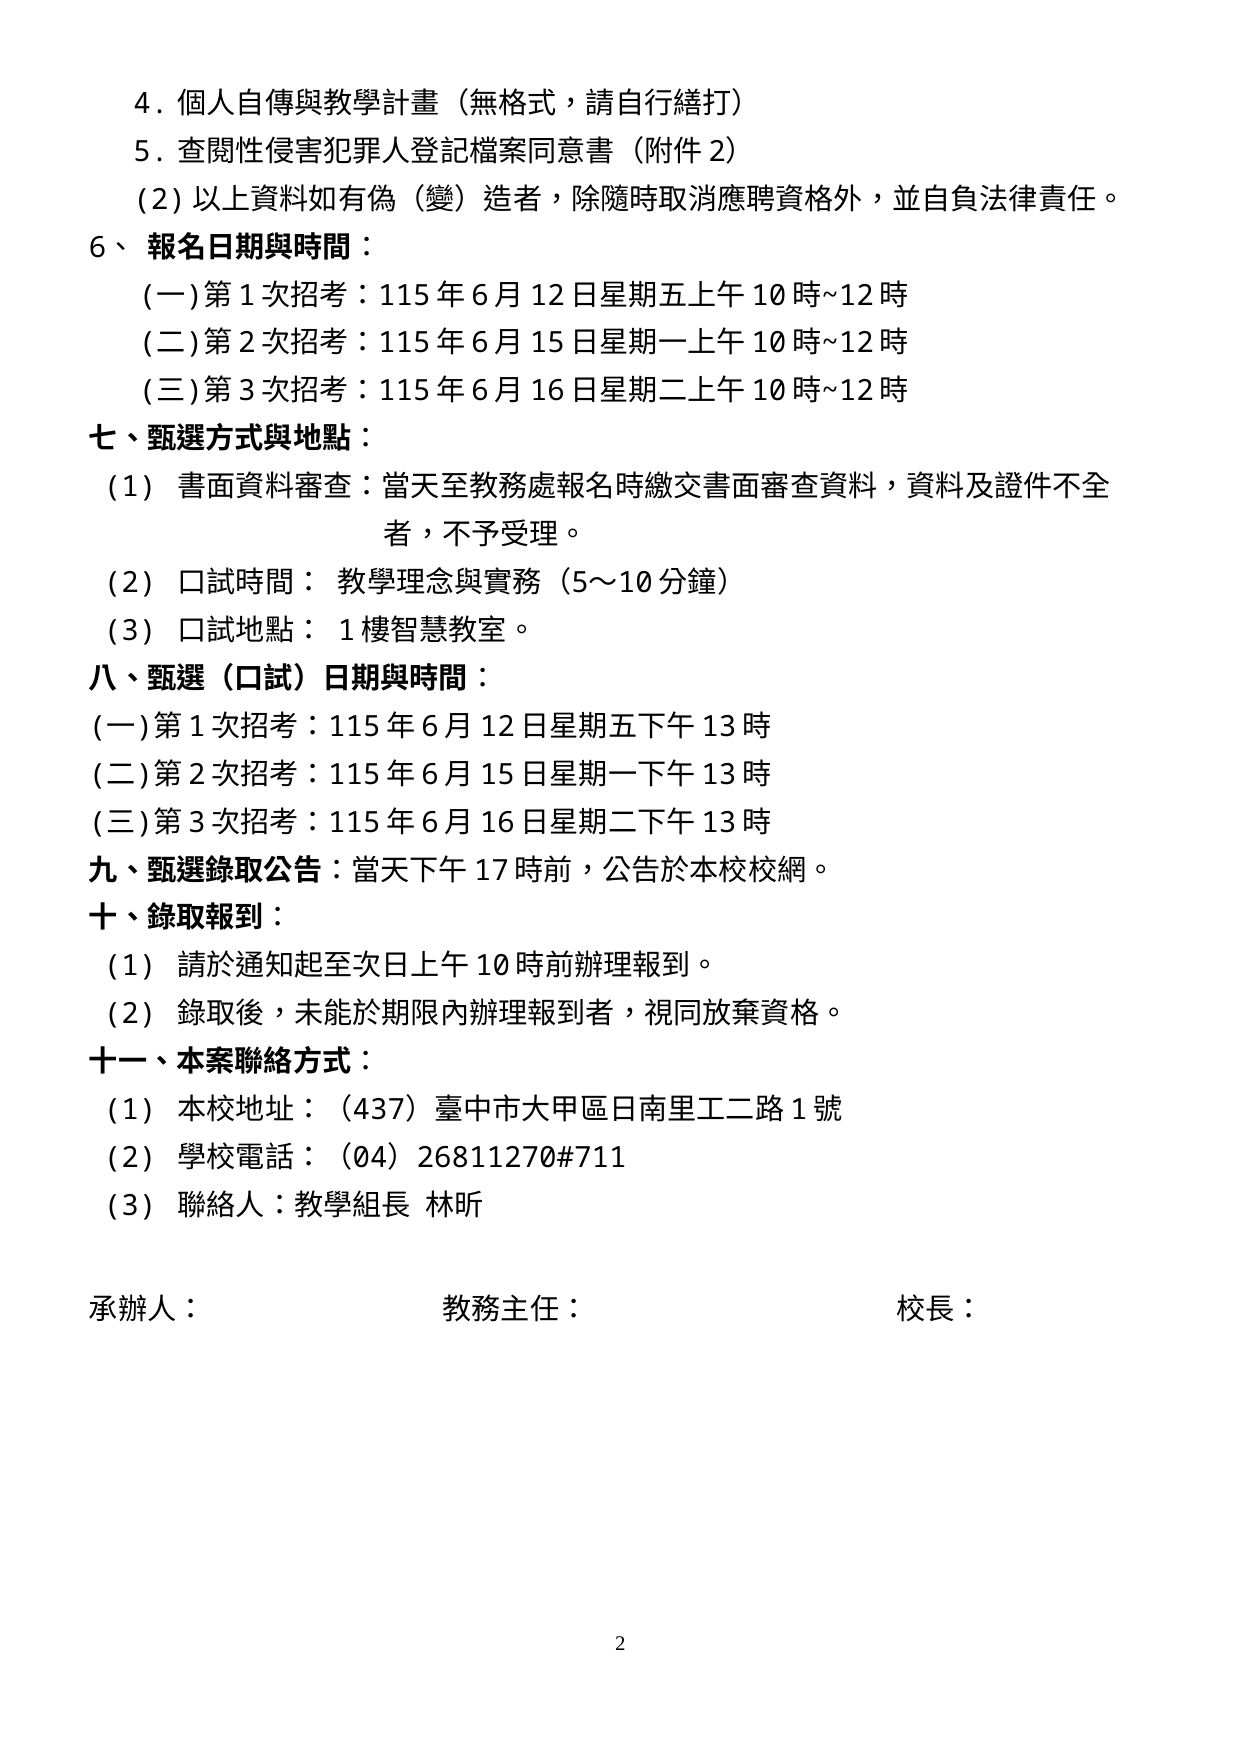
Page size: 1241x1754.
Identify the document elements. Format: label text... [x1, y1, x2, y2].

list 書面資料審查：當天至教務處報名時繳交書面審查資料，資料及證件不全 [103, 458, 1152, 506]
text 承辦人： 教務主任： 校長： [89, 1285, 1152, 1328]
text (三)第3次招考：115年6月16日星期二下午13時 [89, 794, 1152, 842]
text 十、錄取報到： [89, 889, 1152, 937]
text (二)第2次招考：115年6月15日星期一下午13時 [89, 746, 1152, 794]
list 查閱性侵害犯罪人登記檔案同意書（附件2） [133, 123, 1152, 171]
list 請於通知起至次日上午10時前辦理報到。 [103, 937, 1152, 985]
list 聯絡人：教學組長 林昕 [103, 1177, 1152, 1225]
text 九、甄選錄取公告：當天下午17時前，公告於本校校網。 [89, 842, 1152, 889]
list 口試時間： 教學理念與實務（5～10分鐘） [103, 554, 1152, 602]
text (三)第3次招考：115年6月16日星期二上午10時~12時 [139, 362, 1152, 410]
text 者，不予受理。 [103, 506, 1152, 554]
text 十一、本案聯絡方式： [89, 1033, 1152, 1081]
text (二)第2次招考：115年6月15日星期一上午10時~12時 [139, 314, 1152, 362]
list 錄取後，未能於期限內辦理報到者，視同放棄資格。 [103, 985, 1152, 1033]
list 口試地點： 1樓智慧教室。 [103, 602, 1152, 650]
text 七、甄選方式與地點： [89, 410, 1152, 458]
list 本校地址：（437）臺中市大甲區日南里工二路1號 [103, 1081, 1152, 1129]
text (一)第1次招考：115年6月12日星期五下午13時 [89, 698, 1152, 746]
list 學校電話：（04）26811270#711 [103, 1129, 1152, 1177]
text (一)第1次招考：115年6月12日星期五上午10時~12時 [139, 267, 1152, 314]
list 報名日期與時間： [89, 219, 1152, 267]
list 個人自傳與教學計畫（無格式，請自行繕打） [133, 75, 1152, 123]
text 八、甄選（口試）日期與時間： [89, 650, 1152, 698]
list 以上資料如有偽（變）造者，除隨時取消應聘資格外，並自負法律責任。 [133, 171, 1152, 219]
